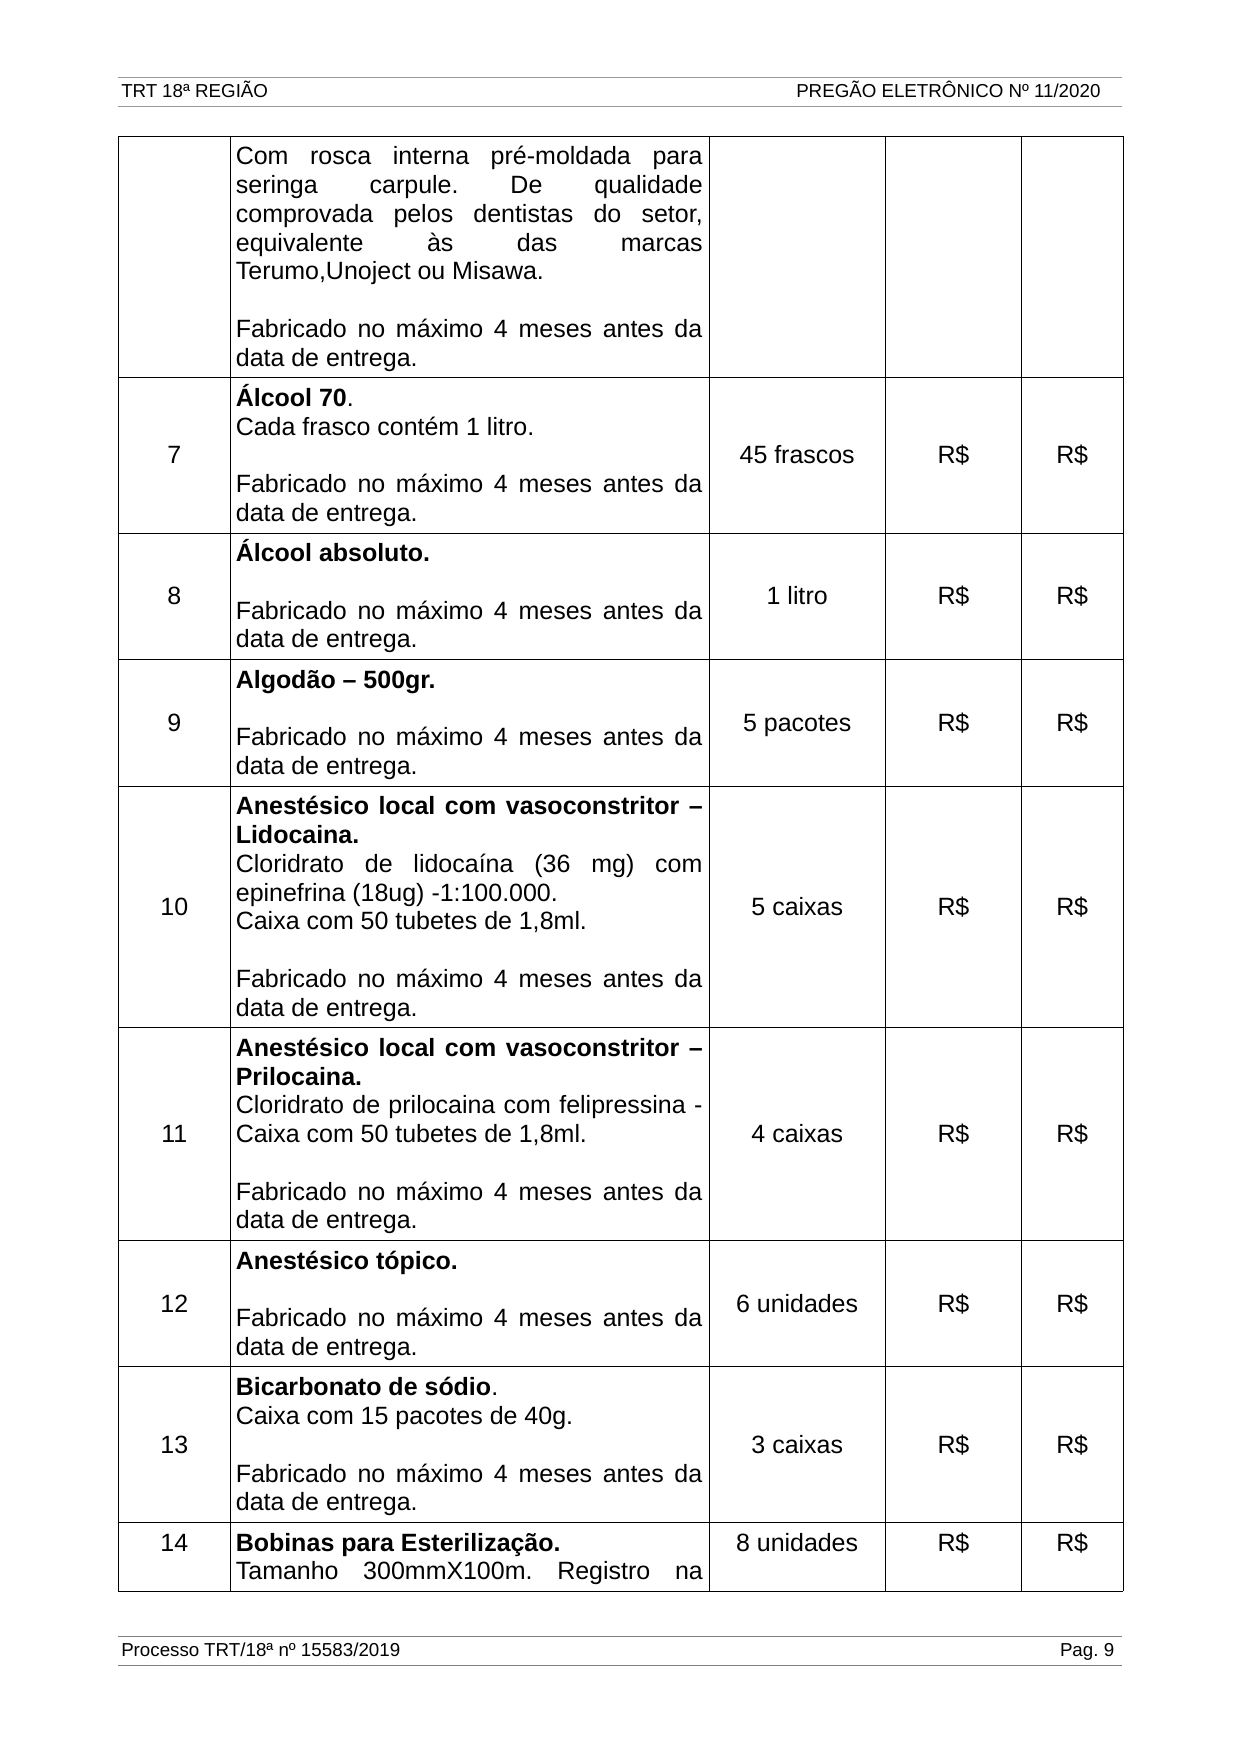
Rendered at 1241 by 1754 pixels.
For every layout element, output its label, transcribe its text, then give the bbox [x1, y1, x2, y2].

table_cell 14 [119, 1523, 230, 1591]
table_cell 13 [119, 1367, 230, 1522]
table_cell 5 caixas [710, 787, 885, 1027]
table_cell R$ [886, 534, 1021, 659]
table_cell Anestésico tópico. Fabricado no máximo 4 meses antes da data de entrega. [231, 1241, 709, 1366]
table_cell Anestésico local com vasoconstritor – Lidocaina. Cloridrato de lidocaína (36 mg) com epinefrina (18ug) -1:100.000. Caixa com 50 tubetes de 1,8ml. Fabricado no máximo 4 meses antes da data de entrega. [231, 787, 709, 1027]
table_cell Bobinas para Esterilização. Tamanho 300mmX100m. Registro na [231, 1523, 709, 1591]
table_cell 8 [119, 534, 230, 659]
table_cell Álcool 70. Cada frasco contém 1 litro. Fabricado no máximo 4 meses antes da data de entrega. [231, 378, 709, 532]
table_cell 8 unidades [710, 1523, 885, 1591]
table_cell 9 [119, 660, 230, 786]
table_cell 5 pacotes [710, 660, 885, 786]
table_cell R$ [886, 1241, 1021, 1366]
table_cell R$ [886, 787, 1021, 1027]
table_cell R$ [1022, 660, 1123, 786]
table_cell R$ [1022, 787, 1123, 1027]
table_cell 11 [119, 1028, 230, 1240]
table_cell [886, 137, 1021, 377]
table_cell R$ [1022, 534, 1123, 659]
table_cell 3 caixas [710, 1367, 885, 1522]
table_cell Algodão – 500gr. Fabricado no máximo 4 meses antes da data de entrega. [231, 660, 709, 786]
table_cell R$ [886, 1367, 1021, 1522]
table_cell R$ [886, 660, 1021, 786]
table_cell [119, 137, 230, 377]
table_cell 1 litro [710, 534, 885, 659]
table_cell 7 [119, 378, 230, 532]
table_cell R$ [886, 1523, 1021, 1591]
table_cell R$ [1022, 1241, 1123, 1366]
table_cell Com rosca interna pré-moldada para seringa carpule. De qualidade comprovada pelos dentistas do setor, equivalente às das marcas Terumo,Unoject ou Misawa. Fabricado no máximo 4 meses antes da data de entrega. [231, 137, 709, 377]
table_cell [710, 137, 885, 377]
table_cell R$ [1022, 1028, 1123, 1240]
table_cell [1022, 137, 1123, 377]
table_cell 6 unidades [710, 1241, 885, 1366]
table_cell Anestésico local com vasoconstritor – Prilocaina. Cloridrato de prilocaina com felipressina - Caixa com 50 tubetes de 1,8ml. Fabricado no máximo 4 meses antes da data de entrega. [231, 1028, 709, 1240]
table_cell R$ [886, 1028, 1021, 1240]
table_cell R$ [1022, 378, 1123, 532]
table_cell R$ [886, 378, 1021, 532]
table_cell Bicarbonato de sódio. Caixa com 15 pacotes de 40g. Fabricado no máximo 4 meses antes da data de entrega. [231, 1367, 709, 1522]
table_cell R$ [1022, 1523, 1123, 1591]
table_cell 45 frascos [710, 378, 885, 532]
table_cell Álcool absoluto. Fabricado no máximo 4 meses antes da data de entrega. [231, 534, 709, 659]
table_cell R$ [1022, 1367, 1123, 1522]
table_cell 12 [119, 1241, 230, 1366]
table_cell 10 [119, 787, 230, 1027]
table_cell 4 caixas [710, 1028, 885, 1240]
